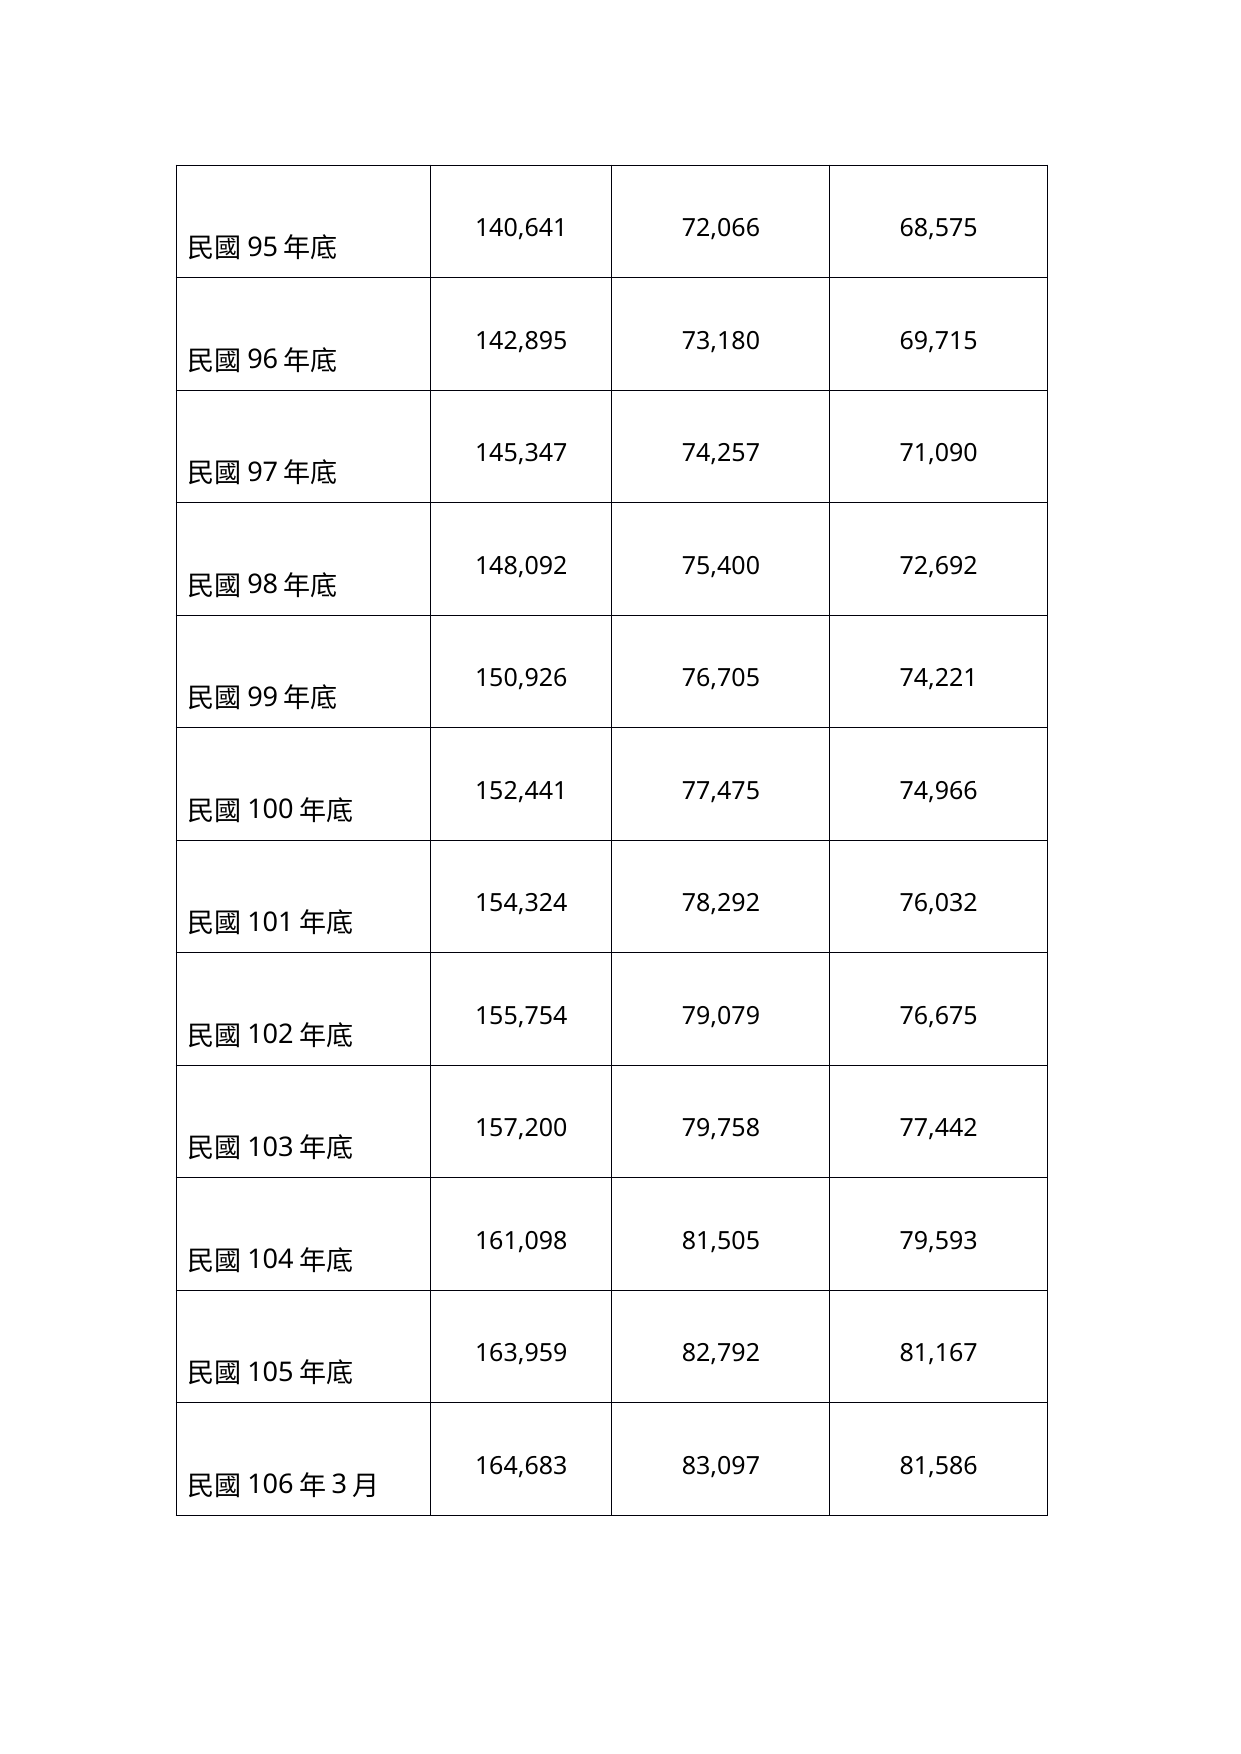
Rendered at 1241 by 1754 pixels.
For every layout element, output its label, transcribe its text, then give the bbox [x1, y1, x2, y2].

table_cell 157,200 [431, 1066, 611, 1177]
table_cell 154,324 [431, 841, 611, 952]
table_cell 148,092 [431, 503, 611, 614]
table_cell 民國100年底 [177, 728, 430, 839]
table_cell 155,754 [431, 953, 611, 1064]
table_cell 79,758 [612, 1066, 829, 1177]
table_cell 民國104年底 [177, 1178, 430, 1289]
table_cell 81,167 [830, 1291, 1047, 1402]
table_cell 78,292 [612, 841, 829, 952]
table_cell 163,959 [431, 1291, 611, 1402]
table_cell 83,097 [612, 1403, 829, 1514]
table_cell 81,586 [830, 1403, 1047, 1514]
table_cell 77,475 [612, 728, 829, 839]
table_cell 76,705 [612, 616, 829, 727]
table_cell 74,966 [830, 728, 1047, 839]
table_cell 79,593 [830, 1178, 1047, 1289]
table_cell 161,098 [431, 1178, 611, 1289]
table_cell 民國98年底 [177, 503, 430, 614]
table_cell 民國99年底 [177, 616, 430, 727]
table_cell 150,926 [431, 616, 611, 727]
table_cell 72,066 [612, 166, 829, 277]
table_cell 民國97年底 [177, 391, 430, 502]
table_cell 145,347 [431, 391, 611, 502]
table_cell 81,505 [612, 1178, 829, 1289]
table_cell 76,675 [830, 953, 1047, 1064]
table_cell 民國95年底 [177, 166, 430, 277]
table_cell 71,090 [830, 391, 1047, 502]
table_cell 76,032 [830, 841, 1047, 952]
table_cell 民國106年3月 [177, 1403, 430, 1514]
table_cell 164,683 [431, 1403, 611, 1514]
table_cell 68,575 [830, 166, 1047, 277]
table_cell 82,792 [612, 1291, 829, 1402]
table_cell 75,400 [612, 503, 829, 614]
table_cell 77,442 [830, 1066, 1047, 1177]
table_cell 79,079 [612, 953, 829, 1064]
table_cell 73,180 [612, 278, 829, 389]
table_cell 69,715 [830, 278, 1047, 389]
table_cell 140,641 [431, 166, 611, 277]
table_cell 民國96年底 [177, 278, 430, 389]
table_cell 74,221 [830, 616, 1047, 727]
table_cell 民國103年底 [177, 1066, 430, 1177]
table_cell 民國101年底 [177, 841, 430, 952]
table_cell 152,441 [431, 728, 611, 839]
table_cell 72,692 [830, 503, 1047, 614]
table_cell 民國102年底 [177, 953, 430, 1064]
table_cell 142,895 [431, 278, 611, 389]
table_cell 民國105年底 [177, 1291, 430, 1402]
table_cell 74,257 [612, 391, 829, 502]
